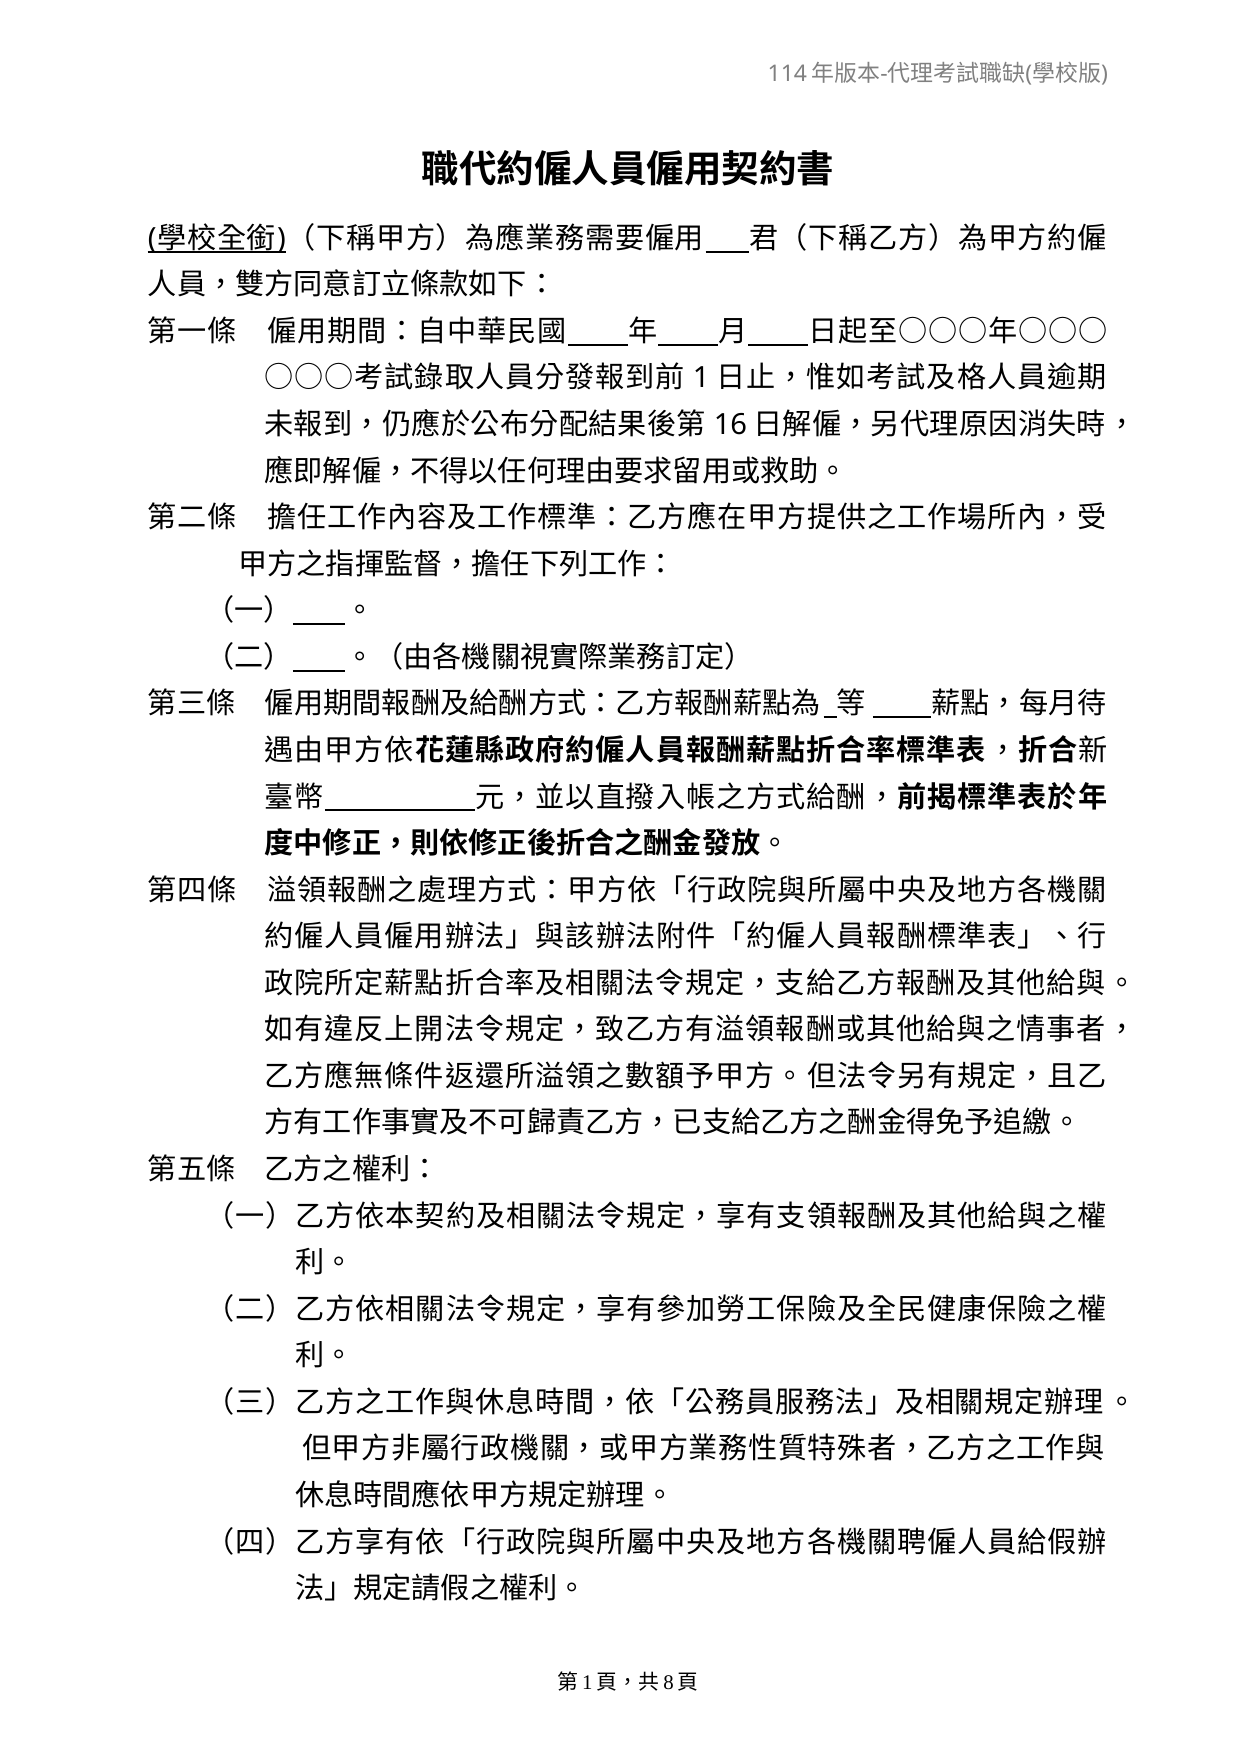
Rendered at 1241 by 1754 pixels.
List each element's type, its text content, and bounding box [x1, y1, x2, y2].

text 第二條 擔任工作內容及工作標準：乙方應在甲方提供之工作場所內，受甲方之指揮監督，擔任下列工作： [148, 492, 1107, 585]
text 第四條 溢領報酬之處理方式：甲方依「行政院與所屬中央及地方各機關約僱人員僱用辦法」與該辦法附件「約僱人員報酬標準表」、行政院所定薪點折合率及相關法令規定，支給乙方報酬及其他給與。如有違反上開法令規定，致乙方有溢領報酬或其他給與之情事者，乙方應無條件返還所溢領之數額予甲方。但法令另有規定，且乙方有工作事實及不可歸責乙方，已支給乙方之酬金得免予追繳。 [148, 864, 1107, 1143]
text （二）乙方依相關法令規定，享有參加勞工保險及全民健康保險之權利。 [205, 1283, 1107, 1376]
text （一）乙方依本契約及相關法令規定，享有支領報酬及其他給與之權利。 [205, 1190, 1107, 1283]
text （四）乙方享有依「行政院與所屬中央及地方各機關聘僱人員給假辦法」規定請假之權利。 [205, 1516, 1107, 1609]
text 第三條 僱用期間報酬及給酬方式：乙方報酬薪點為 等 薪點，每月待遇由甲方依花蓮縣政府約僱人員報酬薪點折合率標準表，折合新臺幣 元，並以直撥入帳之方式給酬，前揭標準表於年度中修正，則依修正後折合之酬金發放。 [148, 678, 1107, 864]
text （一） 。 [205, 585, 1107, 631]
text 第一條 僱用期間：自中華民國 年 月 日起至○○○年○○○○○○考試錄取人員分發報到前1日止，惟如考試及格人員逾期未報到，仍應於公布分配結果後第16日解僱，另代理原因消失時，應即解僱，不得以任何理由要求留用或救助。 [148, 305, 1107, 492]
text （三）乙方之工作與休息時間，依「公務員服務法」及相關規定辦理。 但甲方非屬行政機關，或甲方業務性質特殊者，乙方之工作與 休息時間應依甲方規定辦理。 [205, 1376, 1107, 1516]
text （二） 。（由各機關視實際業務訂定） [205, 631, 1107, 678]
text (學校全銜)（下稱甲方）為應業務需要僱用 君（下稱乙方）為甲方約僱人員，雙方同意訂立條款如下： [148, 212, 1107, 305]
text 職代約僱人員僱用契約書 [148, 119, 1107, 212]
text 第五條 乙方之權利： [148, 1143, 1107, 1190]
